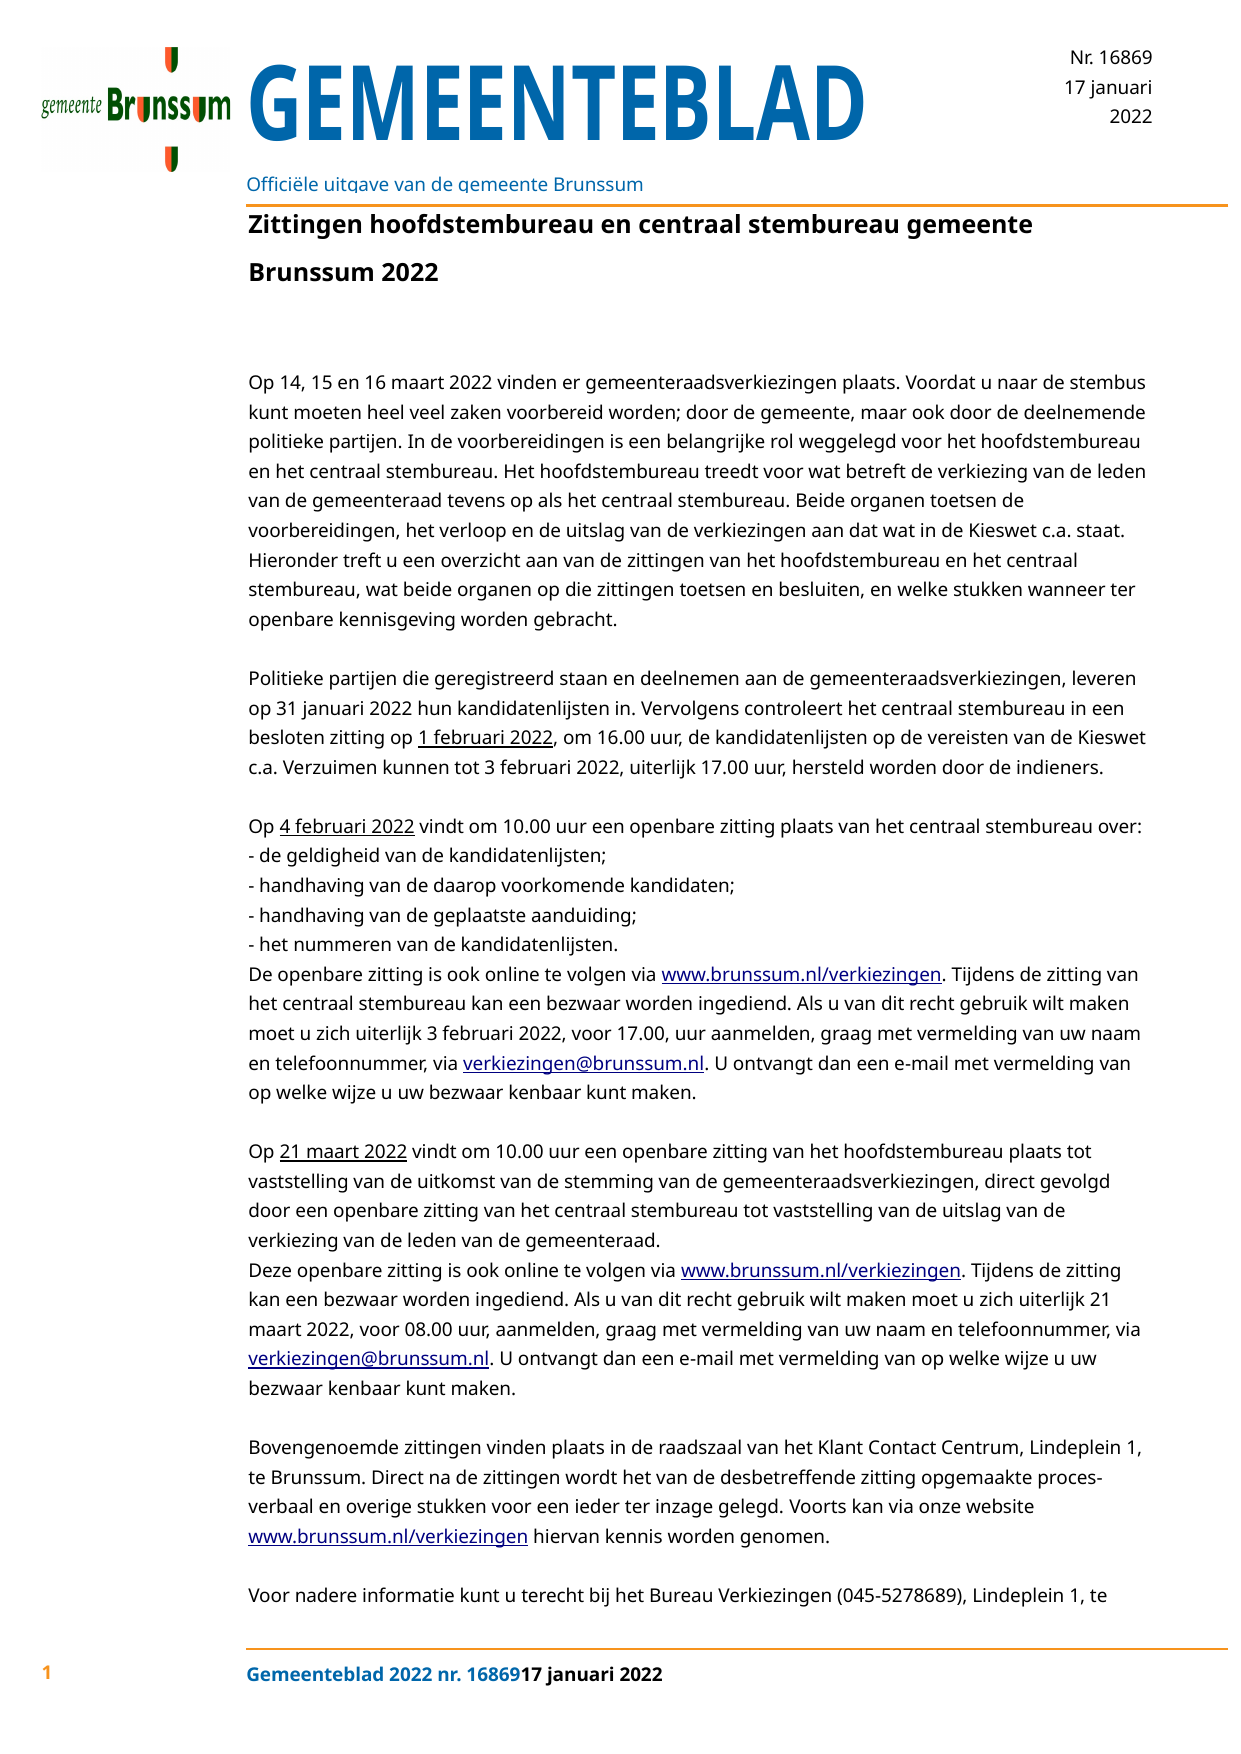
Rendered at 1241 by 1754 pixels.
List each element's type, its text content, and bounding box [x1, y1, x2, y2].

text Op 14, 15 en 16 maart 2022 vinden er gemeenteraadsverkiezingen plaats. Voordat u naar de stembus kunt moeten heel veel zaken voorbereid worden; door de gemeente, maar ook door de deelnemende politieke partijen. In de voorbereidingen is een belangrijke rol weggelegd voor het hoofdstembureau en het centraal stembureau. Het hoofdstembureau treedt voor wat betreft de verkiezing van de leden van de gemeenteraad tevens op als het centraal stembureau. Beide organen toetsen de voorbereidingen, het verloop en de uitslag van de verkiezingen aan dat wat in de Kieswet c.a. staat. Hieronder treft u een overzicht aan van de zittingen van het hoofdstembureau en het centraal stembureau, wat beide organen op die zittingen toetsen en besluiten, en welke stukken wanneer ter openbare kennisgeving worden gebracht. [248, 369, 1152, 632]
text - het nummeren van de kandidatenlijsten. [248, 931, 1152, 957]
text Politieke partijen die geregistreerd staan en deelnemen aan de gemeenteraadsverkiezingen, leveren op 31 januari 2022 hun kandidatenlijsten in. Vervolgens controleert het centraal stembureau in een besloten zitting op 1 februari 2022, om 16.00 uur, de kandidatenlijsten op de vereisten van de Kieswet c.a. Verzuimen kunnen tot 3 februari 2022, uiterlijk 17.00 uur, hersteld worden door de indieners. [248, 665, 1152, 780]
text - handhaving van de daarop voorkomende kandidaten; [248, 872, 1152, 898]
text Voor nadere informatie kunt u terecht bij het Bureau Verkiezingen (045-5278689), Lindeplein 1, te [248, 1582, 1152, 1608]
text - de geldigheid van de kandidatenlijsten; [248, 843, 1152, 868]
text Op 4 februari 2022 vindt om 10.00 uur een openbare zitting plaats van het centraal stembureau over: [248, 813, 1152, 839]
text - handhaving van de geplaatste aanduiding; [248, 902, 1152, 928]
text Bovengenoemde zittingen vinden plaats in de raadszaal van het Klant Contact Centrum, Lindeplein 1, te Brunssum. Direct na de zittingen wordt het van de desbetreffende zitting opgemaakte proces-verbaal en overige stukken voor een ieder ter inzage gelegd. Voorts kan via onze website www.brunssum.nl/verkiezingen hiervan kennis worden genomen. [248, 1434, 1152, 1549]
picture [41, 47, 231, 172]
text Deze openbare zitting is ook online te volgen via www.brunssum.nl/verkiezingen. Tijdens de zitting kan een bezwaar worden ingediend. Als u van dit recht gebruik wilt maken moet u zich uiterlijk 21 maart 2022, voor 08.00 uur, aanmelden, graag met vermelding van uw naam en telefoonnummer, via verkiezingen@brunssum.nl. U ontvangt dan een e-mail met vermelding van op welke wijze u uw bezwaar kenbaar kunt maken. [248, 1257, 1152, 1401]
text Zittingen hoofdstembureau en centraal stembureau gemeente Brunssum 2022 [248, 207, 1152, 288]
text Op 21 maart 2022 vindt om 10.00 uur een openbare zitting van het hoofdstembureau plaats tot vaststelling van de uitkomst van de stemming van de gemeenteraadsverkiezingen, direct gevolgd door een openbare zitting van het centraal stembureau tot vaststelling van de uitslag van de verkiezing van de leden van de gemeenteraad. [248, 1138, 1152, 1253]
text De openbare zitting is ook online te volgen via www.brunssum.nl/verkiezingen. Tijdens de zitting van het centraal stembureau kan een bezwaar worden ingediend. Als u van dit recht gebruik wilt maken moet u zich uiterlijk 3 februari 2022, voor 17.00, uur aanmelden, graag met vermelding van uw naam en telefoonnummer, via verkiezingen@brunssum.nl. U ontvangt dan een e-mail met vermelding van op welke wijze u uw bezwaar kenbaar kunt maken. [248, 961, 1152, 1105]
